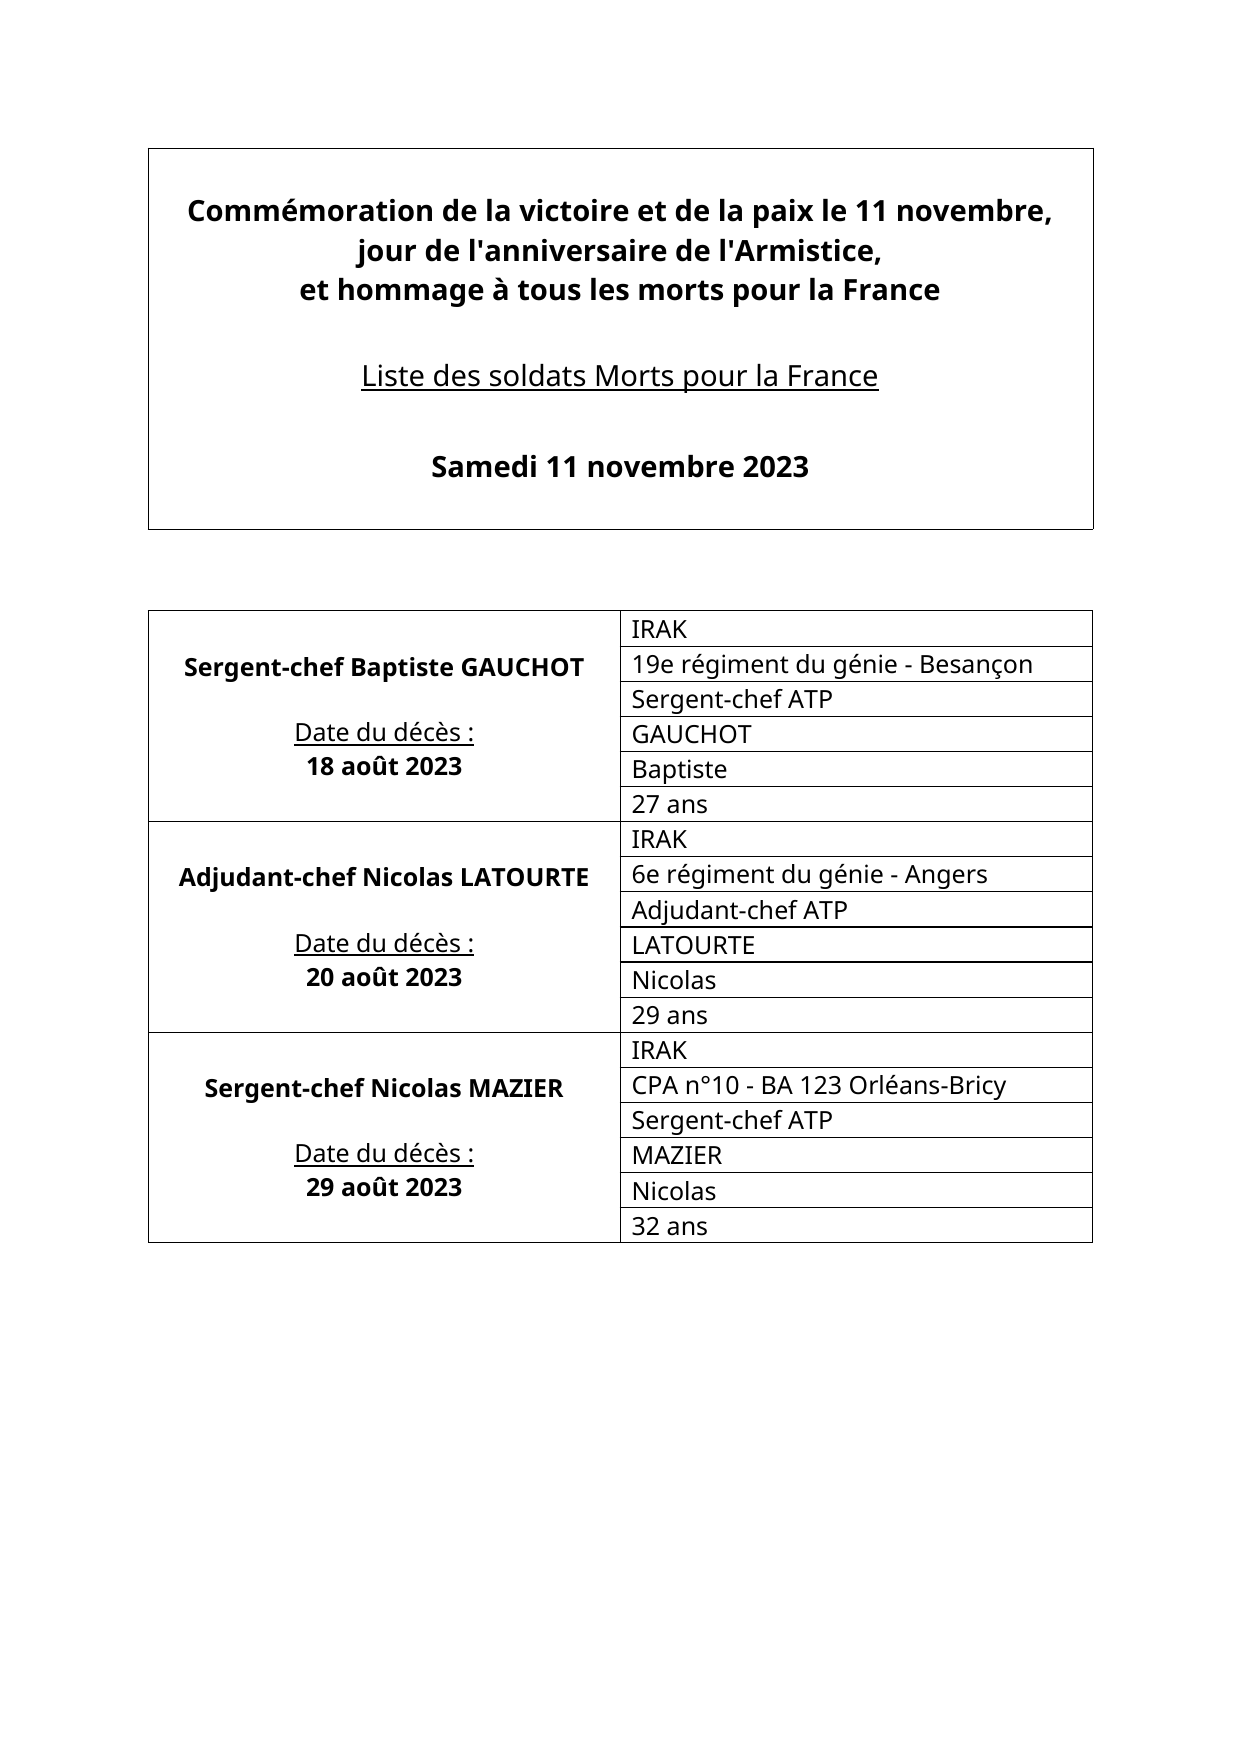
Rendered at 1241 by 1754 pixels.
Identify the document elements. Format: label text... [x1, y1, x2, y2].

table_cell Nicolas [621, 1173, 1092, 1207]
table_header Commémoration de la victoire et de la paix le 11 novembre, jour de l'anniversaire de l'Armistice, et hommage à tous les morts pour la France Liste des soldats Morts pour la France Samedi 11 novembre 2023 [149, 149, 1093, 528]
table_cell Adjudant-chef Nicolas LATOURTE Date du décès : 20 août 2023 [149, 822, 620, 1032]
table_cell IRAK [621, 822, 1092, 856]
table_cell 19e régiment du génie - Besançon [621, 647, 1092, 681]
table_cell Nicolas [621, 963, 1092, 997]
table_cell LATOURTE [621, 928, 1092, 961]
table_cell 6e régiment du génie - Angers [621, 857, 1092, 891]
table_cell Sergent-chef ATP [621, 1103, 1092, 1137]
table_cell CPA n°10 - BA 123 Orléans-Bricy [621, 1068, 1092, 1102]
table_cell Baptiste [621, 752, 1092, 786]
table_cell Sergent-chef Nicolas MAZIER Date du décès : 29 août 2023 [149, 1033, 620, 1242]
table_cell IRAK [621, 1033, 1092, 1067]
table_cell GAUCHOT [621, 717, 1092, 751]
table_cell 27 ans [621, 787, 1092, 821]
table_cell MAZIER [621, 1138, 1092, 1172]
table_cell 29 ans [621, 998, 1092, 1032]
table_cell 32 ans [621, 1208, 1092, 1242]
table_header Sergent-chef Baptiste GAUCHOT Date du décès : 18 août 2023 [149, 611, 620, 821]
table_cell Adjudant-chef ATP [621, 892, 1092, 926]
table_header IRAK [621, 611, 1092, 646]
table_cell Sergent-chef ATP [621, 682, 1092, 716]
